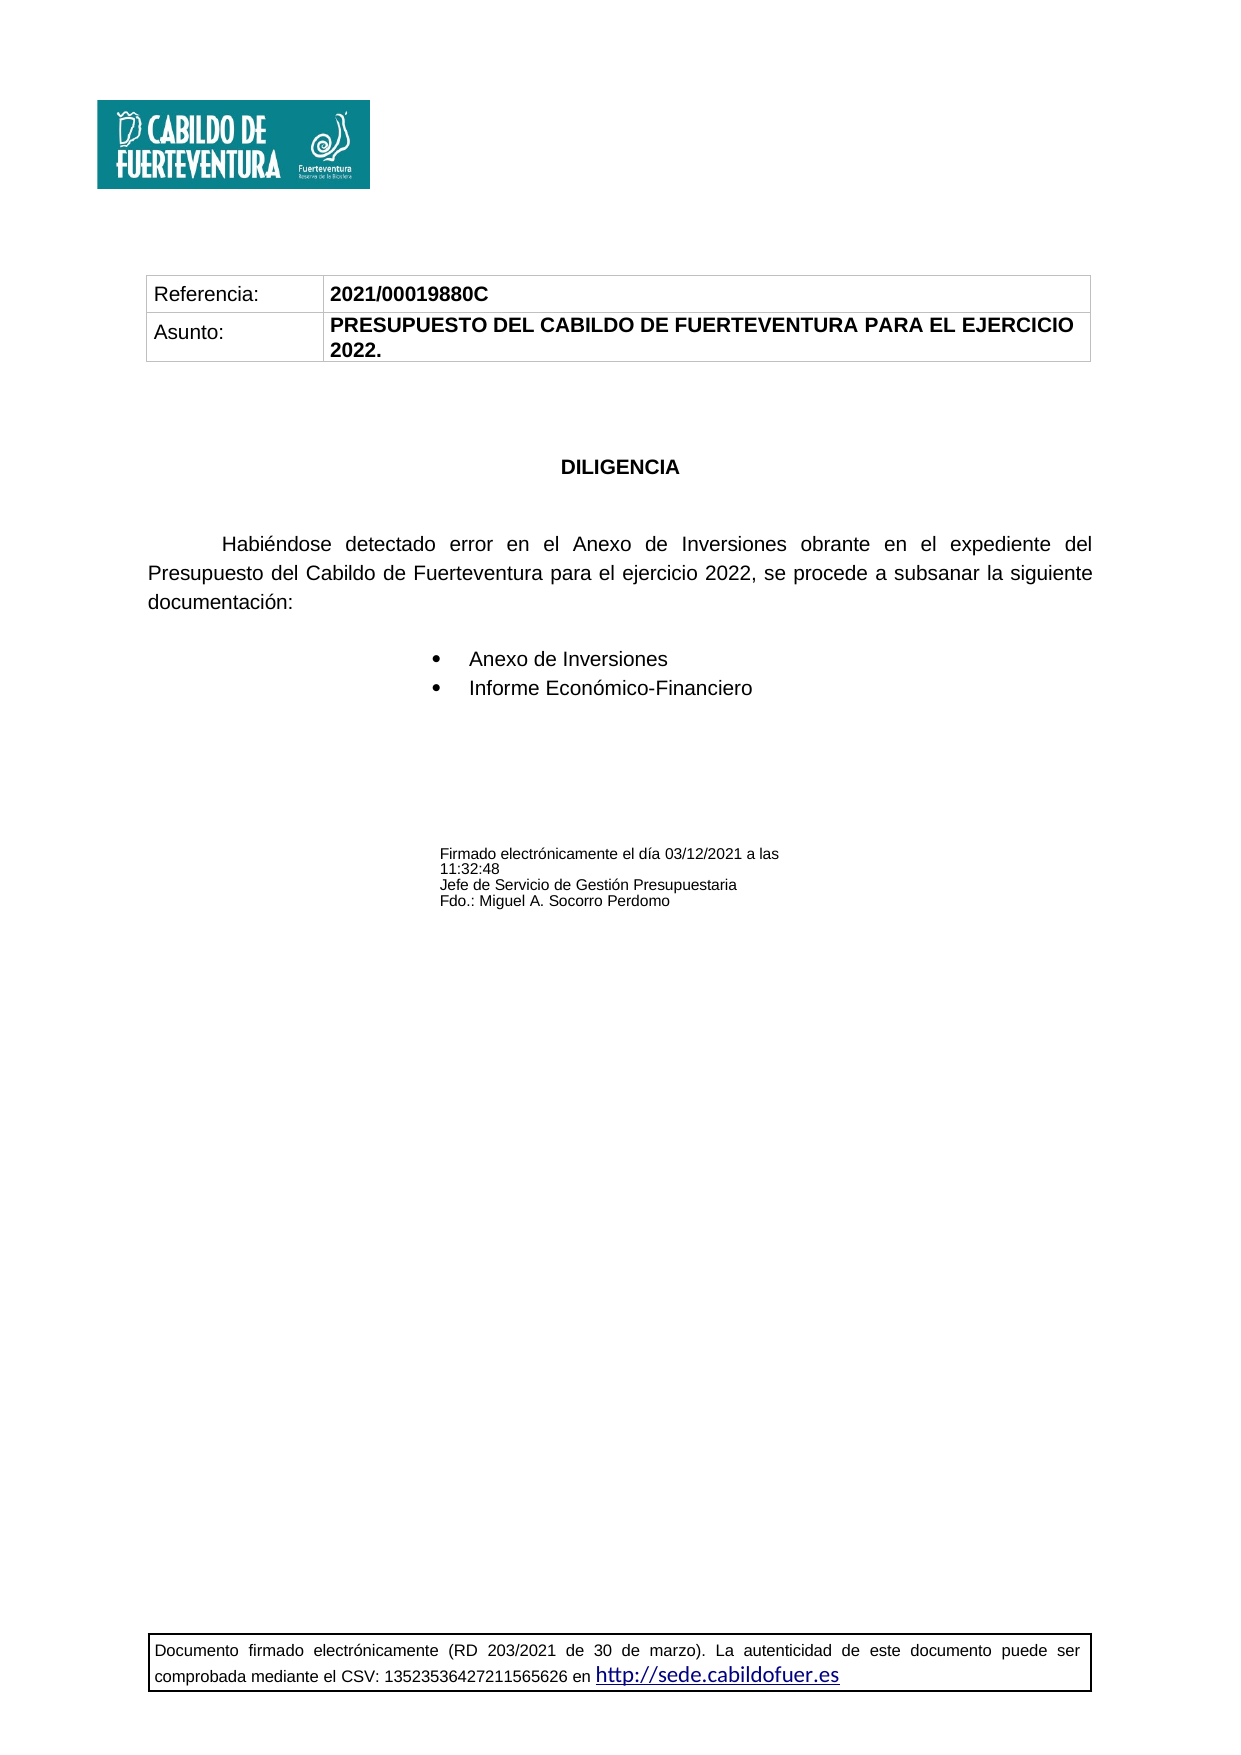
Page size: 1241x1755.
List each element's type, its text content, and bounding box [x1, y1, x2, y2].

table_header 2021/00019880C [324, 276, 1090, 312]
table_cell PRESUPUESTO DEL CABILDO DE FUERTEVENTURA PARA EL EJERCICIO 2022. [324, 313, 1090, 361]
list Informe Económico-Financiero [433, 676, 1105, 700]
text Habiéndose detectado error en el Anexo de Inversiones obrante en el expediente del Presupuesto del Cabildo de Fuerteventura para el ejercicio 2022, se procede a subsanar la siguiente documentación: [148, 532, 1093, 614]
text DILIGENCIA [135, 455, 1105, 479]
text Firmado electrónicamente el día 03/12/2021 a las 11:32:48 [439, 847, 837, 878]
table_cell Asunto: [147, 313, 323, 361]
text Jefe de Servicio de Gestión Presupuestaria Fdo.: Miguel A. Socorro Perdomo [439, 878, 770, 909]
table_header Referencia: [147, 276, 323, 312]
text Documento firmado electrónicamente (RD 203/2021 de 30 de marzo). La autenticidad de este documento puede ser comprobada mediante el CSV: 13523536427211565626 en http://sede.cabildofuer.es [154, 1641, 1083, 1688]
list Anexo de Inversiones [433, 647, 1105, 671]
